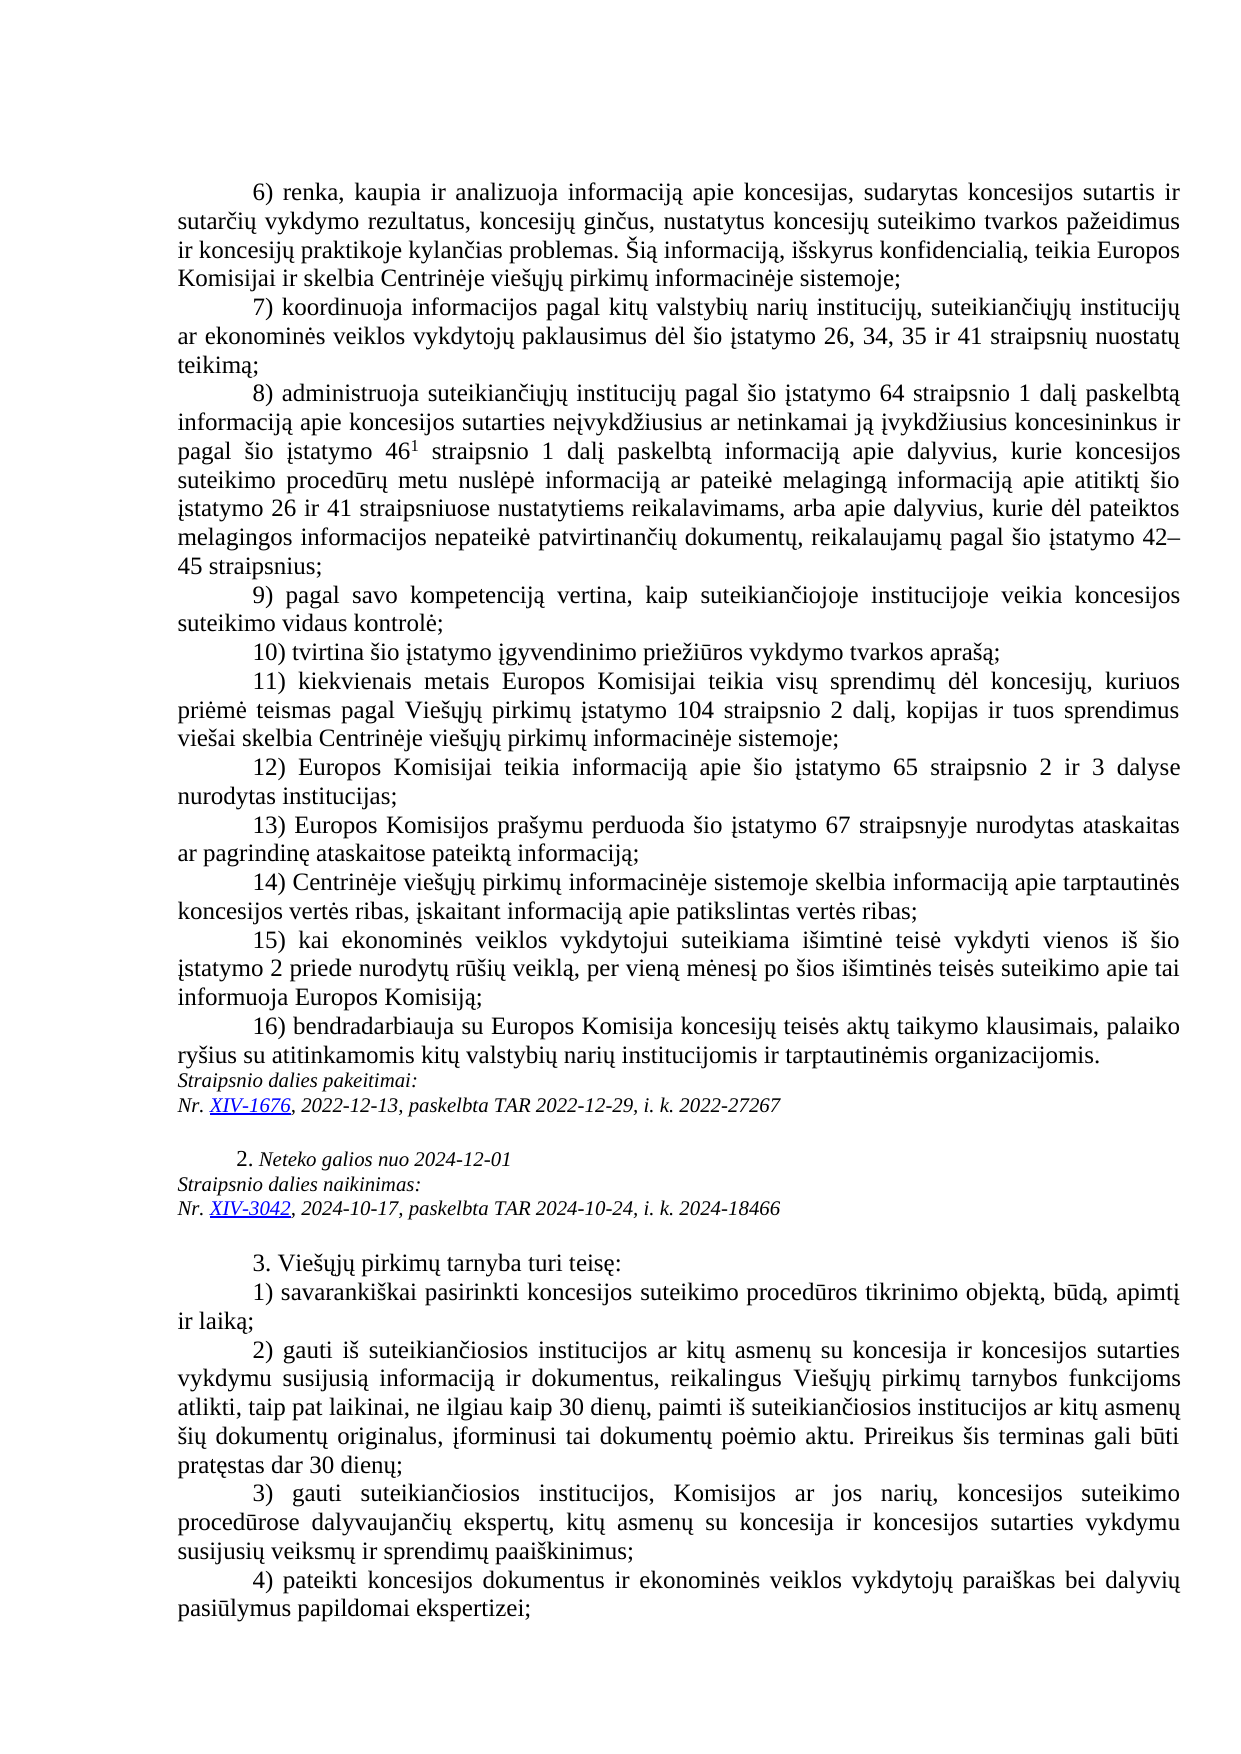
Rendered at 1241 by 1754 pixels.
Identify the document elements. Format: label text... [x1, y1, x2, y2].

text 14) Centrinėje viešųjų pirkimų informacinėje sistemoje skelbia informaciją apie tarptautinės koncesijos vertės ribas, įskaitant informaciją apie patikslintas vertės ribas; [177, 867, 1181, 925]
text 1) savarankiškai pasirinkti koncesijos suteikimo procedūros tikrinimo objektą, būdą, apimtį ir laiką; [177, 1277, 1181, 1335]
text 4) pateikti koncesijos dokumentus ir ekonominės veiklos vykdytojų paraiškas bei dalyvių pasiūlymus papildomai ekspertizei; [177, 1565, 1181, 1622]
text 10) tvirtina šio įstatymo įgyvendinimo priežiūros vykdymo tvarkos aprašą; [177, 637, 1181, 666]
text 16) bendradarbiauja su Europos Komisija koncesijų teisės aktų taikymo klausimais, palaiko ryšius su atitinkamomis kitų valstybių narių institucijomis ir tarptautinėmis organizacijomis. [177, 1011, 1181, 1068]
text 13) Europos Komisijos prašymu perduoda šio įstatymo 67 straipsnyje nurodytas ataskaitas ar pagrindinę ataskaitose pateiktą informaciją; [177, 810, 1181, 867]
text 8) administruoja suteikiančiųjų institucijų pagal šio įstatymo 64 straipsnio 1 dalį paskelbtą informaciją apie koncesijos sutarties neįvykdžiusius ar netinkamai ją įvykdžiusius koncesininkus ir pagal šio įstatymo 461 straipsnio 1 dalį paskelbtą informaciją apie dalyvius, kurie koncesijos suteikimo procedūrų metu nuslėpė informaciją ar pateikė melagingą informaciją apie atitiktį šio įstatymo 26 ir 41 straipsniuose nustatytiems reikalavimams, arba apie dalyvius, kurie dėl pateiktos melagingos informacijos nepateikė patvirtinančių dokumentų, reikalaujamų pagal šio įstatymo 42–45 straipsnius; [177, 378, 1181, 580]
text Nr. XIV-3042, 2024-10-17, paskelbta TAR 2024-10-24, i. k. 2024-18466 [177, 1196, 1181, 1220]
text Straipsnio dalies naikinimas: [177, 1172, 1181, 1196]
text 11) kiekvienais metais Europos Komisijai teikia visų sprendimų dėl koncesijų, kuriuos priėmė teismas pagal Viešųjų pirkimų įstatymo 104 straipsnio 2 dalį, kopijas ir tuos sprendimus viešai skelbia Centrinėje viešųjų pirkimų informacinėje sistemoje; [177, 666, 1181, 752]
text 12) Europos Komisijai teikia informaciją apie šio įstatymo 65 straipsnio 2 ir 3 dalyse nurodytas institucijas; [177, 752, 1181, 810]
text Straipsnio dalies pakeitimai: [177, 1068, 1181, 1092]
text 2. Neteko galios nuo 2024-12-01 [177, 1145, 1181, 1172]
text Nr. XIV-1676, 2022-12-13, paskelbta TAR 2022-12-29, i. k. 2022-27267 [177, 1092, 1181, 1117]
text 2) gauti iš suteikiančiosios institucijos ar kitų asmenų su koncesija ir koncesijos sutarties vykdymu susijusią informaciją ir dokumentus, reikalingus Viešųjų pirkimų tarnybos funkcijoms atlikti, taip pat laikinai, ne ilgiau kaip 30 dienų, paimti iš suteikiančiosios institucijos ar kitų asmenų šių dokumentų originalus, įforminusi tai dokumentų poėmio aktu. Prireikus šis terminas gali būti pratęstas dar 30 dienų; [177, 1335, 1181, 1478]
text 3. Viešųjų pirkimų tarnyba turi teisę: [177, 1248, 1181, 1277]
text 15) kai ekonominės veiklos vykdytojui suteikiama išimtinė teisė vykdyti vienos iš šio įstatymo 2 priede nurodytų rūšių veiklą, per vieną mėnesį po šios išimtinės teisės suteikimo apie tai informuoja Europos Komisiją; [177, 925, 1181, 1011]
text 6) renka, kaupia ir analizuoja informaciją apie koncesijas, sudarytas koncesijos sutartis ir sutarčių vykdymo rezultatus, koncesijų ginčus, nustatytus koncesijų suteikimo tvarkos pažeidimus ir koncesijų praktikoje kylančias problemas. Šią informaciją, išskyrus konfidencialią, teikia Europos Komisijai ir skelbia Centrinėje viešųjų pirkimų informacinėje sistemoje; [177, 177, 1181, 292]
text 9) pagal savo kompetenciją vertina, kaip suteikiančiojoje institucijoje veikia koncesijos suteikimo vidaus kontrolė; [177, 580, 1181, 637]
text 3) gauti suteikiančiosios institucijos, Komisijos ar jos narių, koncesijos suteikimo procedūrose dalyvaujančių ekspertų, kitų asmenų su koncesija ir koncesijos sutarties vykdymu susijusių veiksmų ir sprendimų paaiškinimus; [177, 1478, 1181, 1565]
text 7) koordinuoja informacijos pagal kitų valstybių narių institucijų, suteikiančiųjų institucijų ar ekonominės veiklos vykdytojų paklausimus dėl šio įstatymo 26, 34, 35 ir 41 straipsnių nuostatų teikimą; [177, 292, 1181, 378]
